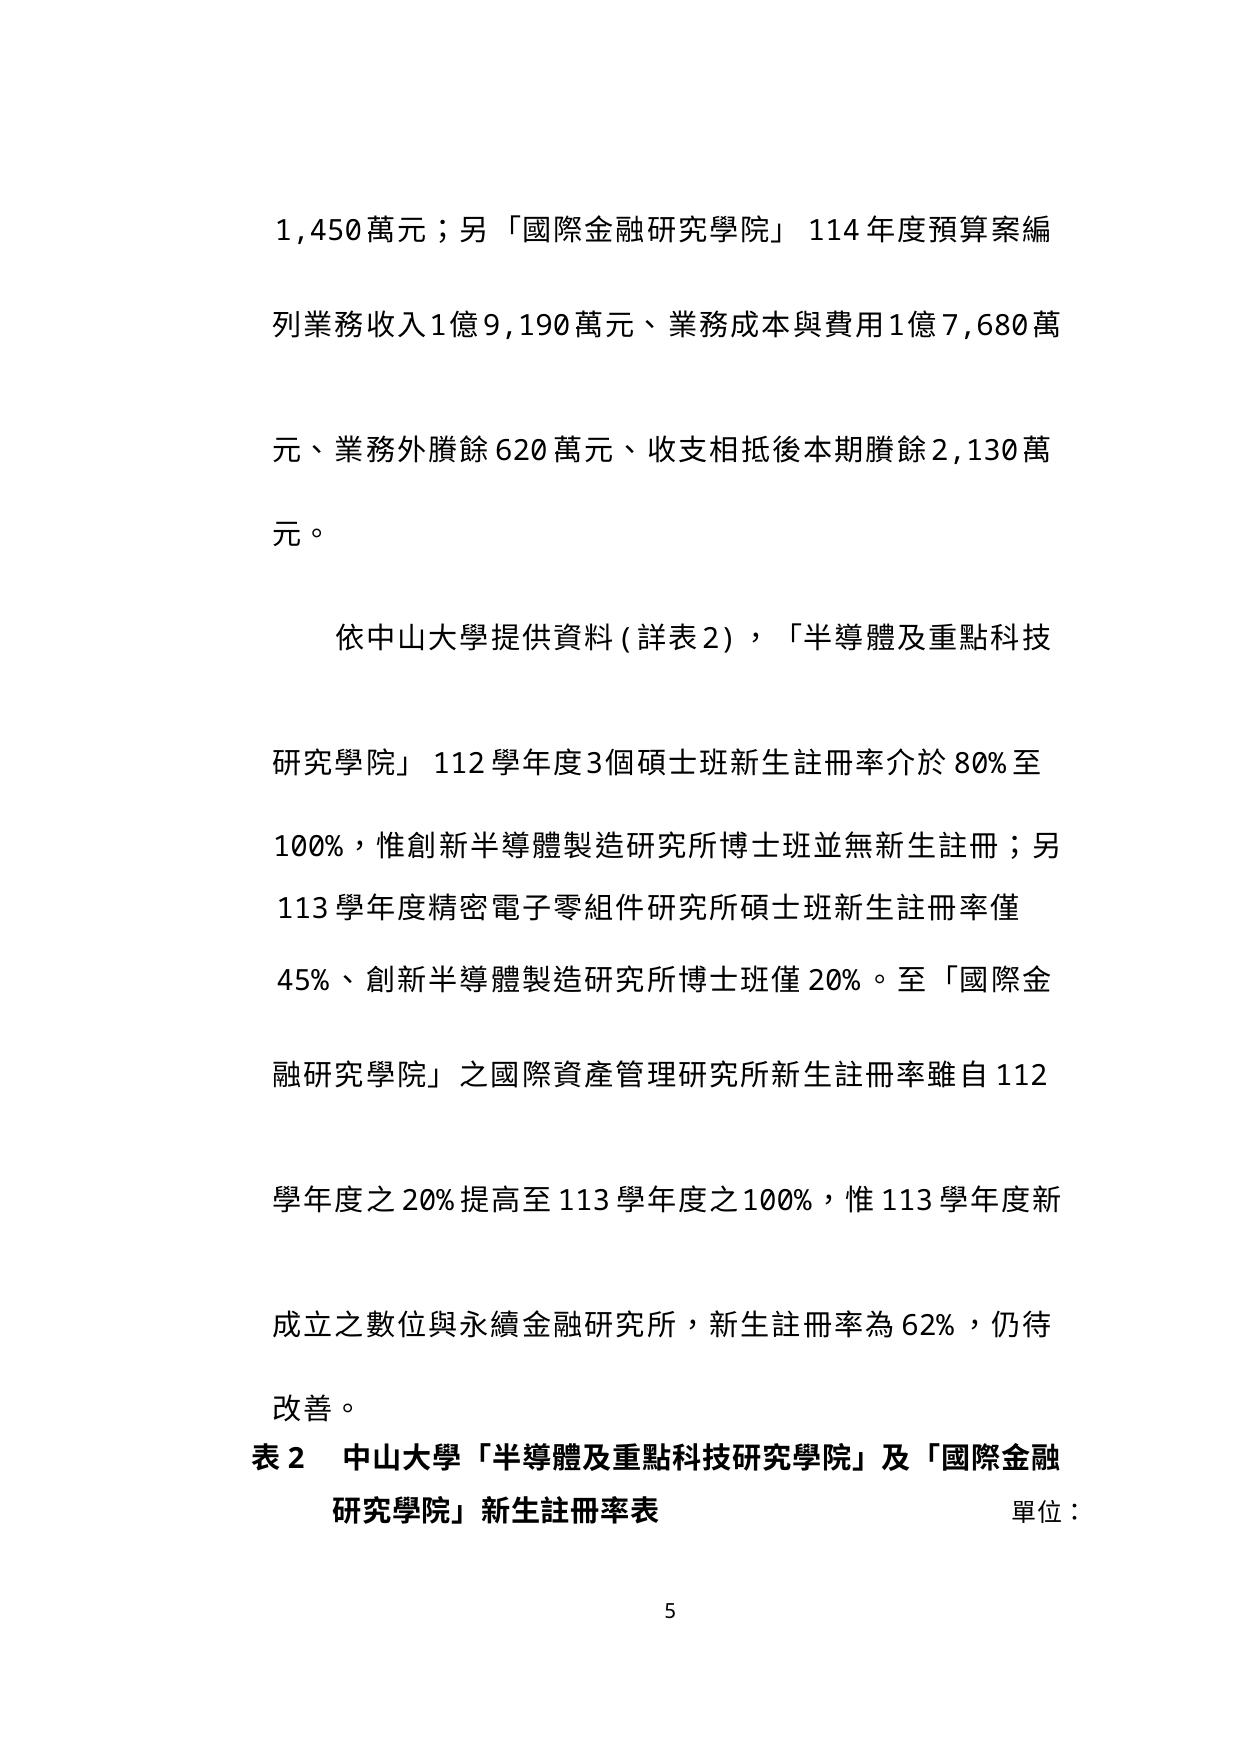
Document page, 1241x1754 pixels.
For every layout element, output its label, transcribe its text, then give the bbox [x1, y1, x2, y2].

text 依中山大學提供資料(詳表2)，「半導體及重點科技研究學院」112學年度3個碩士班新生註冊率介於80%至100%，惟創新半導體製造研究所博士班並無新生註冊；另113學年度精密電子零組件研究所碩士班新生註冊率僅45%、創新半導體製造研究所博士班僅20%。至「國際金融研究學院」之國際資產管理研究所新生註冊率雖自112學年度之20%提高至113學年度之100%，惟113學年度新成立之數位與永續金融研究所，新生註冊率為62%，仍待改善。 [266, 552, 1063, 1427]
text 1,450萬元；另「國際金融研究學院」114年度預算案編列業務收入1億9,190萬元、業務成本與費用1億7,680萬元、業務外賸餘620萬元、收支相抵後本期賸餘2,130萬元。 [266, 177, 1063, 552]
text 表2 中山大學「半導體及重點科技研究學院」及「國際金融研究學院」新生註冊率表 單位：% [251, 1427, 1063, 1531]
